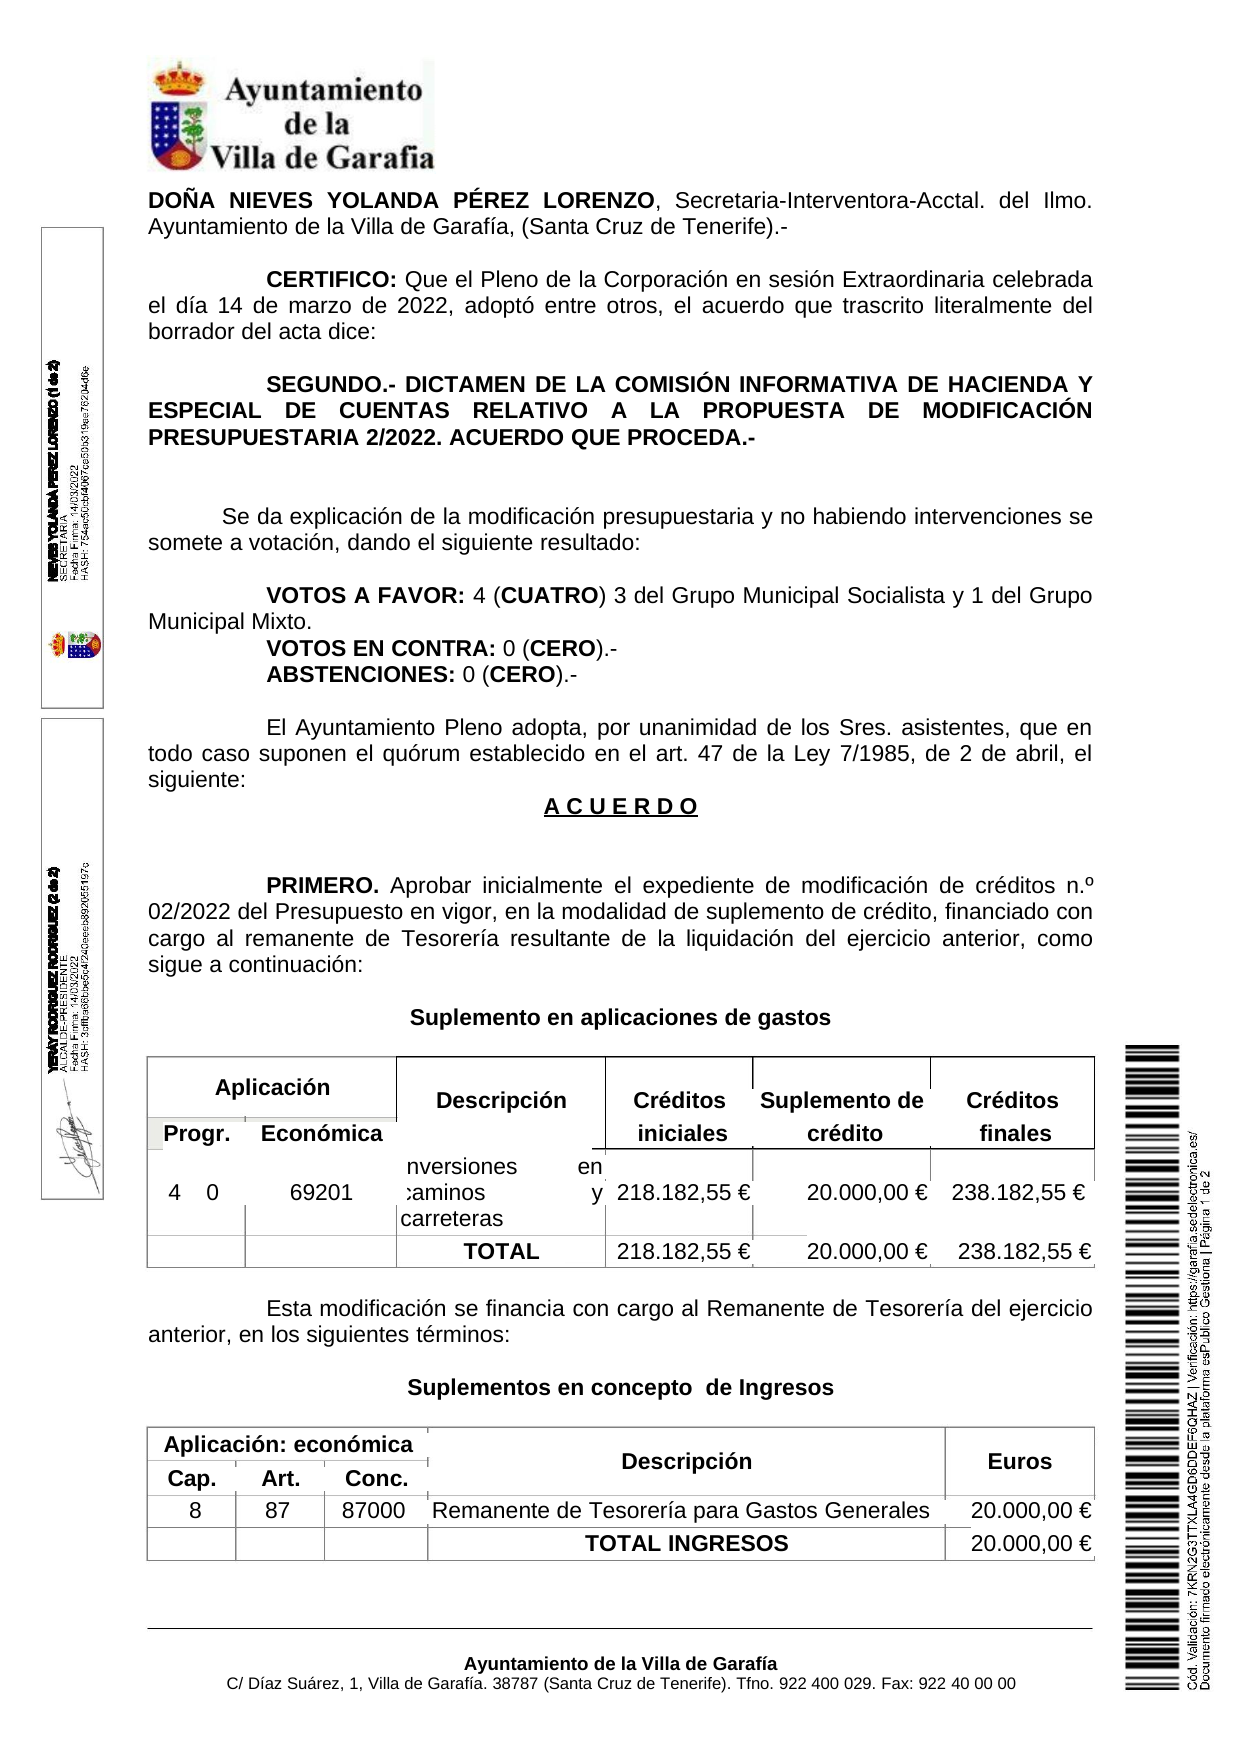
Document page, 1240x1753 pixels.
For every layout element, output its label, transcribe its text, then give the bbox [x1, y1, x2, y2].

text somete a votación, dando el siguiente resultado: [148, 531, 1117, 555]
text C/ Díaz Suárez, 1, Villa de Garafía. 38787 (Santa Cruz de Tenerife). Tfno. 922 400 029. Fax: 922 40 00 00 [226, 1676, 1039, 1693]
text PRIMERO. Aprobar inicialmente el expediente de modificación de créditos n.º [266, 874, 1117, 898]
text SEGUNDO.- DICTAMEN DE LA COMISIÓN INFORMATIVA DE HACIENDA Y [266, 373, 1117, 397]
text 20.000,00 € 238.182,55 € [807, 1240, 1117, 1264]
text anterior, en los siguientes términos: [148, 1324, 1117, 1348]
text Municipal Mixto. [148, 611, 1117, 634]
text 218.182,55 € [617, 1240, 776, 1264]
text 8 [189, 1500, 227, 1524]
text ABSTENCIONES: 0 (CERO).- [266, 663, 642, 687]
text Aplicación [214, 1076, 355, 1100]
text carreteras [400, 1208, 592, 1232]
text siguiente: [148, 769, 1117, 793]
text Suplemento en aplicaciones de gastos [409, 1006, 856, 1030]
text Se da explicación de la modificación presupuestaria y no habiendo intervenciones se [222, 505, 1117, 529]
text 02/2022 del Presupuesto en vigor, en la modalidad de suplemento de crédito, financiado con [148, 900, 1117, 924]
text Art. [261, 1467, 326, 1491]
text PRESUPUESTARIA 2/2022. ACUERDO QUE PROCEDA.- [148, 426, 1117, 450]
text y 218.182,55 € [591, 1181, 776, 1205]
text finales [979, 1122, 1084, 1146]
text Euros [987, 1450, 1077, 1474]
text 20.000,00 € [971, 1532, 1117, 1556]
text iniciales crédito [637, 1122, 949, 1146]
text Ayuntamiento de la Villa de Garafía [463, 1654, 1039, 1674]
text el día 14 de marzo de 2022, adoptó entre otros, el acuerdo que trascrito literalmente del [148, 294, 1117, 318]
text 87000 Remanente de Tesorería para Gastos Generales [342, 1500, 954, 1524]
text sigue a continuación: [148, 953, 1117, 977]
text TOTAL INGRESOS [585, 1532, 813, 1556]
text 20.000,00 € [971, 1500, 1117, 1524]
text Ayuntamiento de la Villa de Garafía, (Santa Cruz de Tenerife).- [148, 215, 1117, 239]
text Descripción [436, 1089, 592, 1113]
text 4 [168, 1181, 206, 1205]
text TOTAL [463, 1240, 565, 1264]
text 20.000,00 € 238.182,55 € [807, 1181, 1117, 1205]
text A C U E R D O [543, 795, 722, 819]
text 500 69201 [206, 1181, 407, 1205]
text en [577, 1155, 628, 1179]
text Conc. [345, 1467, 434, 1491]
text Créditos [966, 1089, 1084, 1113]
text ESPECIAL DE CUENTAS RELATIVO A LA PROPUESTA DE MODIFICACIÓN [148, 400, 1117, 424]
text todo caso suponen el quórum establecido en el art. 47 de la Ley 7/1985, de 2 de abril, el [148, 742, 1117, 766]
text VOTOS A FAVOR: 4 (CUATRO) 3 del Grupo Municipal Socialista y 1 del Grupo [266, 584, 1117, 608]
text CERTIFICO: Que el Pleno de la Corporación en sesión Extraordinaria celebrada [266, 268, 1117, 292]
text Aplicación: económica [163, 1433, 438, 1457]
text Descripción [621, 1450, 777, 1474]
text Progr. Económica [163, 1122, 407, 1146]
text borrador del acta dice: [148, 321, 1117, 344]
text Esta modificación se financia con cargo al Remanente de Tesorería del ejercicio [266, 1297, 1117, 1321]
text caminos [407, 1181, 591, 1205]
text Inversiones [407, 1155, 577, 1179]
text El Ayuntamiento Pleno adopta, por unanimidad de los Sres. asistentes, que en [266, 716, 1117, 740]
text cargo al remanente de Tesorería resultante de la liquidación del ejercicio anterior, como [148, 927, 1117, 951]
text Suplementos en concepto de Ingresos [407, 1376, 858, 1400]
text Cap. [167, 1467, 242, 1491]
text 87 [265, 1500, 315, 1524]
text VOTOS EN CONTRA: 0 (CERO).- [266, 637, 642, 661]
text Créditos Suplemento de [633, 1089, 949, 1113]
text DOÑA NIEVES YOLANDA PÉREZ LORENZO, Secretaria-Interventora-Acctal. del Ilmo. [148, 189, 1117, 213]
